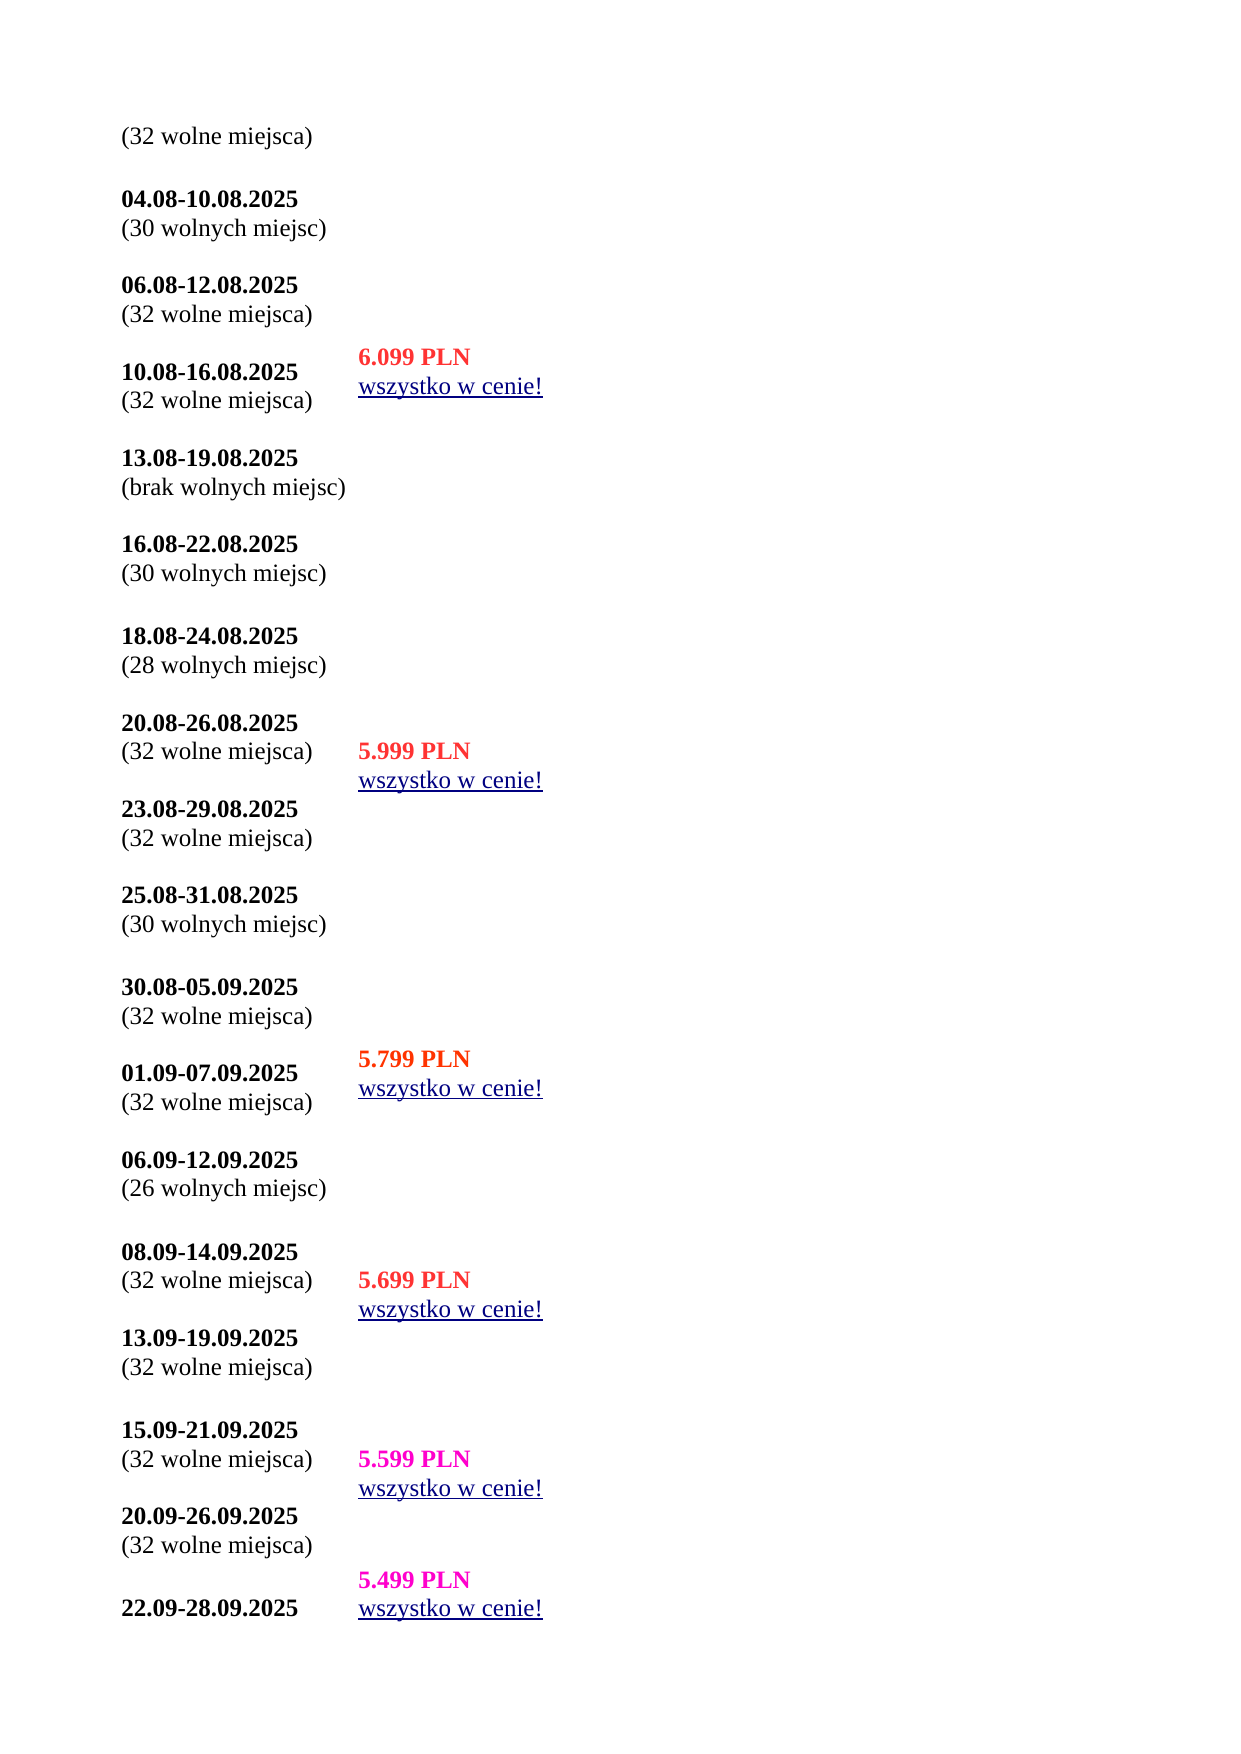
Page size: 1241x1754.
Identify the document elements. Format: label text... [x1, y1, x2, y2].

table_cell (32 wolne miejsca) [118, 118, 355, 153]
table_cell 18.08-24.08.2025 (28 wolnych miejsc) 20.08-26.08.2025 (32 wolne miejsca) 23.08-29.08.2025 (32 wolne miejsca) 25.08-31.08.2025 (30 wolnych miejsc) [118, 590, 355, 941]
table_cell 22.09-28.09.2025 [118, 1562, 355, 1625]
table_cell 04.08-10.08.2025 (30 wolnych miejsc) 06.08-12.08.2025 (32 wolne miejsca) 10.08-16.08.2025 (32 wolne miejsca) 13.08-19.08.2025 (brak wolnych miejsc) 16.08-22.08.2025 (30 wolnych miejsc) [118, 153, 355, 590]
table_cell [355, 118, 548, 153]
table_cell 6.099 PLN wszystko w cenie! [355, 153, 548, 590]
table_cell 30.08-05.09.2025 (32 wolne miejsca) 01.09-07.09.2025 (32 wolne miejsca) 06.09-12.09.2025 (26 wolnych miejsc) [118, 941, 355, 1205]
table_cell 5.999 PLN wszystko w cenie! [355, 590, 548, 941]
table_cell 5.599 PLN wszystko w cenie! [355, 1384, 548, 1562]
table_cell 5.699 PLN wszystko w cenie! [355, 1205, 548, 1383]
table_cell 5.499 PLN wszystko w cenie! [355, 1562, 548, 1625]
table_cell 08.09-14.09.2025 (32 wolne miejsca) 13.09-19.09.2025 (32 wolne miejsca) [118, 1205, 355, 1383]
table_cell 5.799 PLN wszystko w cenie! [355, 941, 548, 1205]
table_cell 15.09-21.09.2025 (32 wolne miejsca) 20.09-26.09.2025 (32 wolne miejsca) [118, 1384, 355, 1562]
